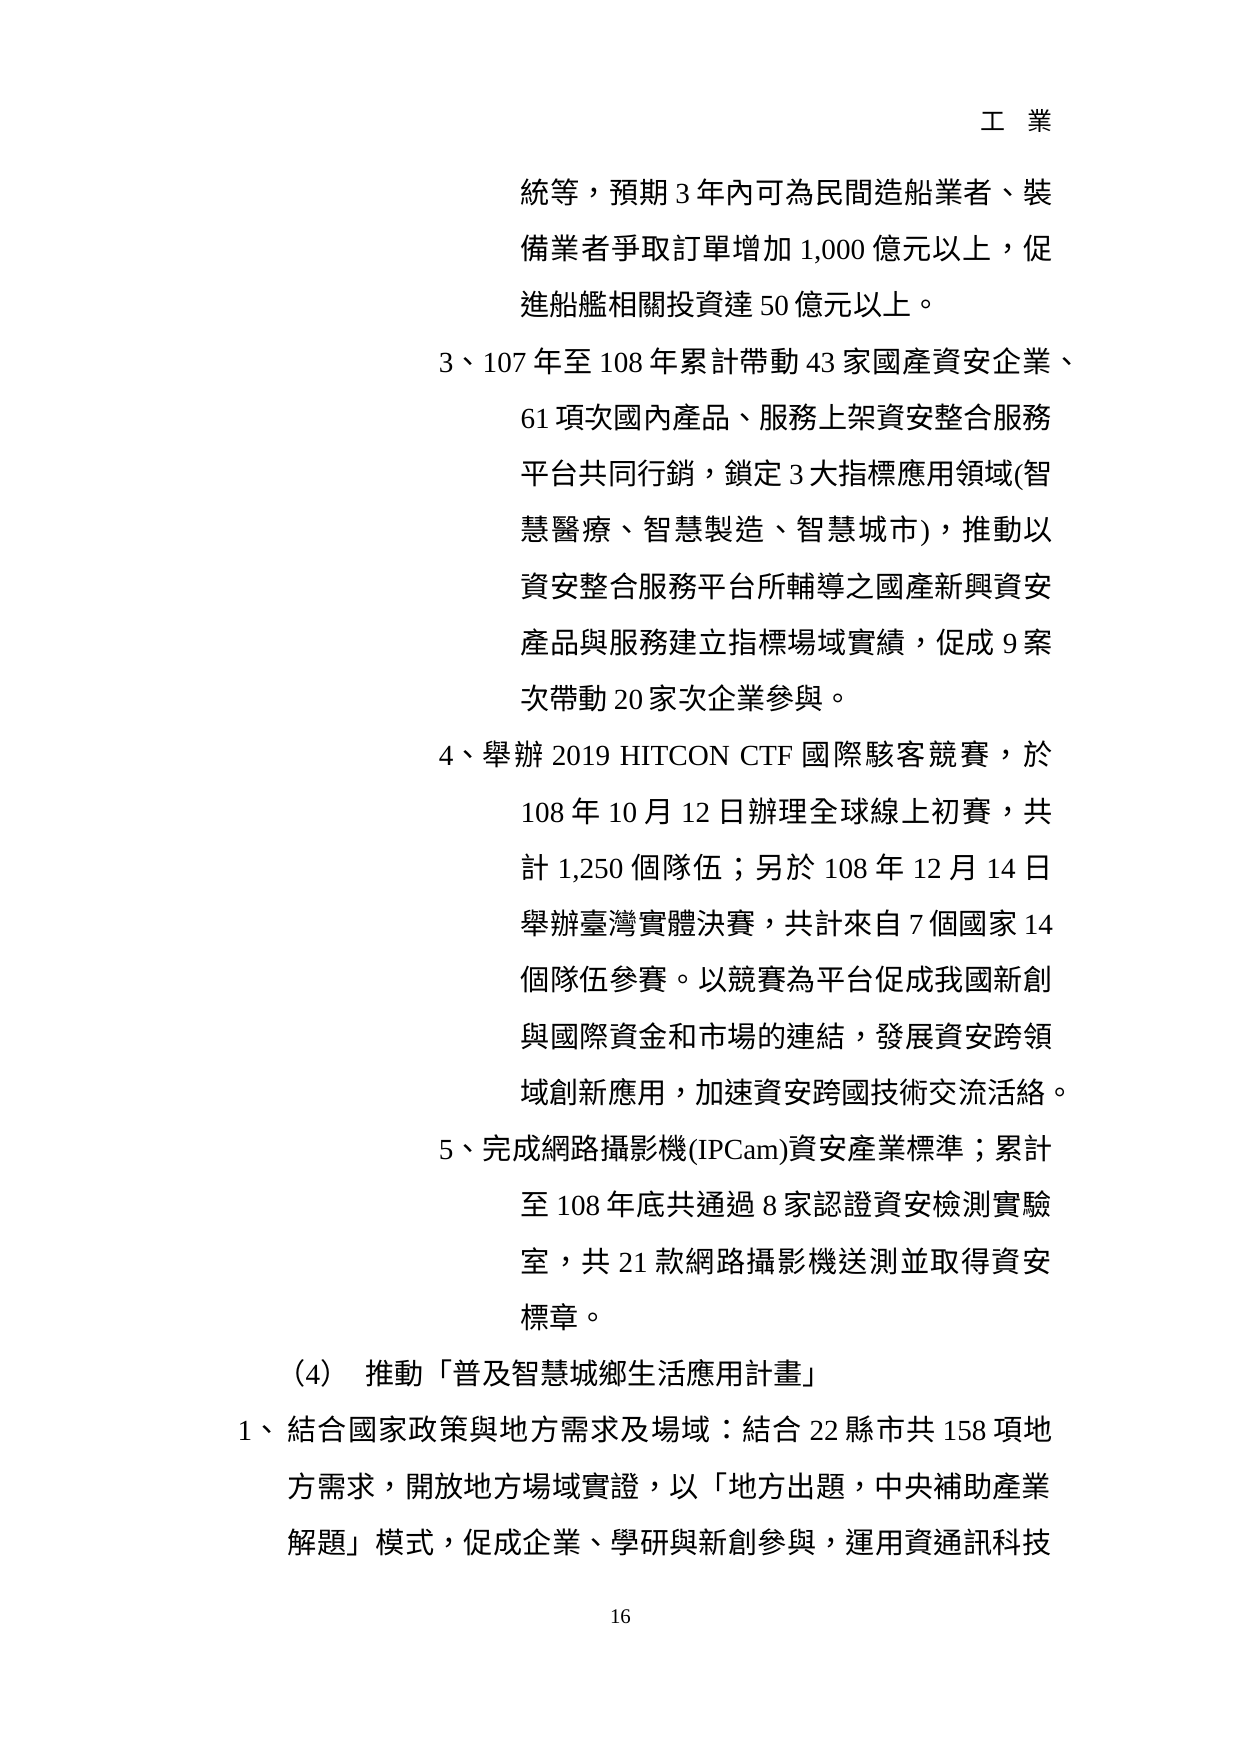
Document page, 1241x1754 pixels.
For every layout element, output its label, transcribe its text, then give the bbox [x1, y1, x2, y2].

list 完成網路攝影機(IPCam)資安產業標準；累計至108年底共通過8家認證資安檢測實驗室，共21款網路攝影機送測並取得資安標章。 [439, 1114, 1053, 1339]
list 結合國家政策與地方需求及場域：結合22縣市共158項地方需求，開放地方場域實證，以「地方出題，中央補助產業解題」模式，促成企業、學研與新創參與，運用資通訊科技 [237, 1396, 1053, 1564]
list 107年至108年累計帶動43家國產資安企業、61項次國內產品、服務上架資安整合服務平台共同行銷，鎖定3大指標應用領域(智慧醫療、智慧製造、智慧城市)，推動以資安整合服務平台所輔導之國產新興資安產品與服務建立指標場域實績，促成9案次帶動20家次企業參與。 [439, 327, 1053, 721]
list 推動「普及智慧城鄉生活應用計畫」 [276, 1339, 1053, 1396]
list 舉辦2019 HITCON CTF國際駭客競賽，於108年10月12日辦理全球線上初賽，共計1,250個隊伍；另於108年12月14日舉辦臺灣實體決賽，共計來自7個國家14個隊伍參賽。以競賽為平台促成我國新創與國際資金和市場的連結，發展資安跨領域創新應用，加速資安跨國技術交流活絡。 [439, 721, 1053, 1114]
list 統等，預期3年內可為民間造船業者、裝備業者爭取訂單增加1,000億元以上，促進船艦相關投資達50億元以上。 [439, 158, 1053, 327]
